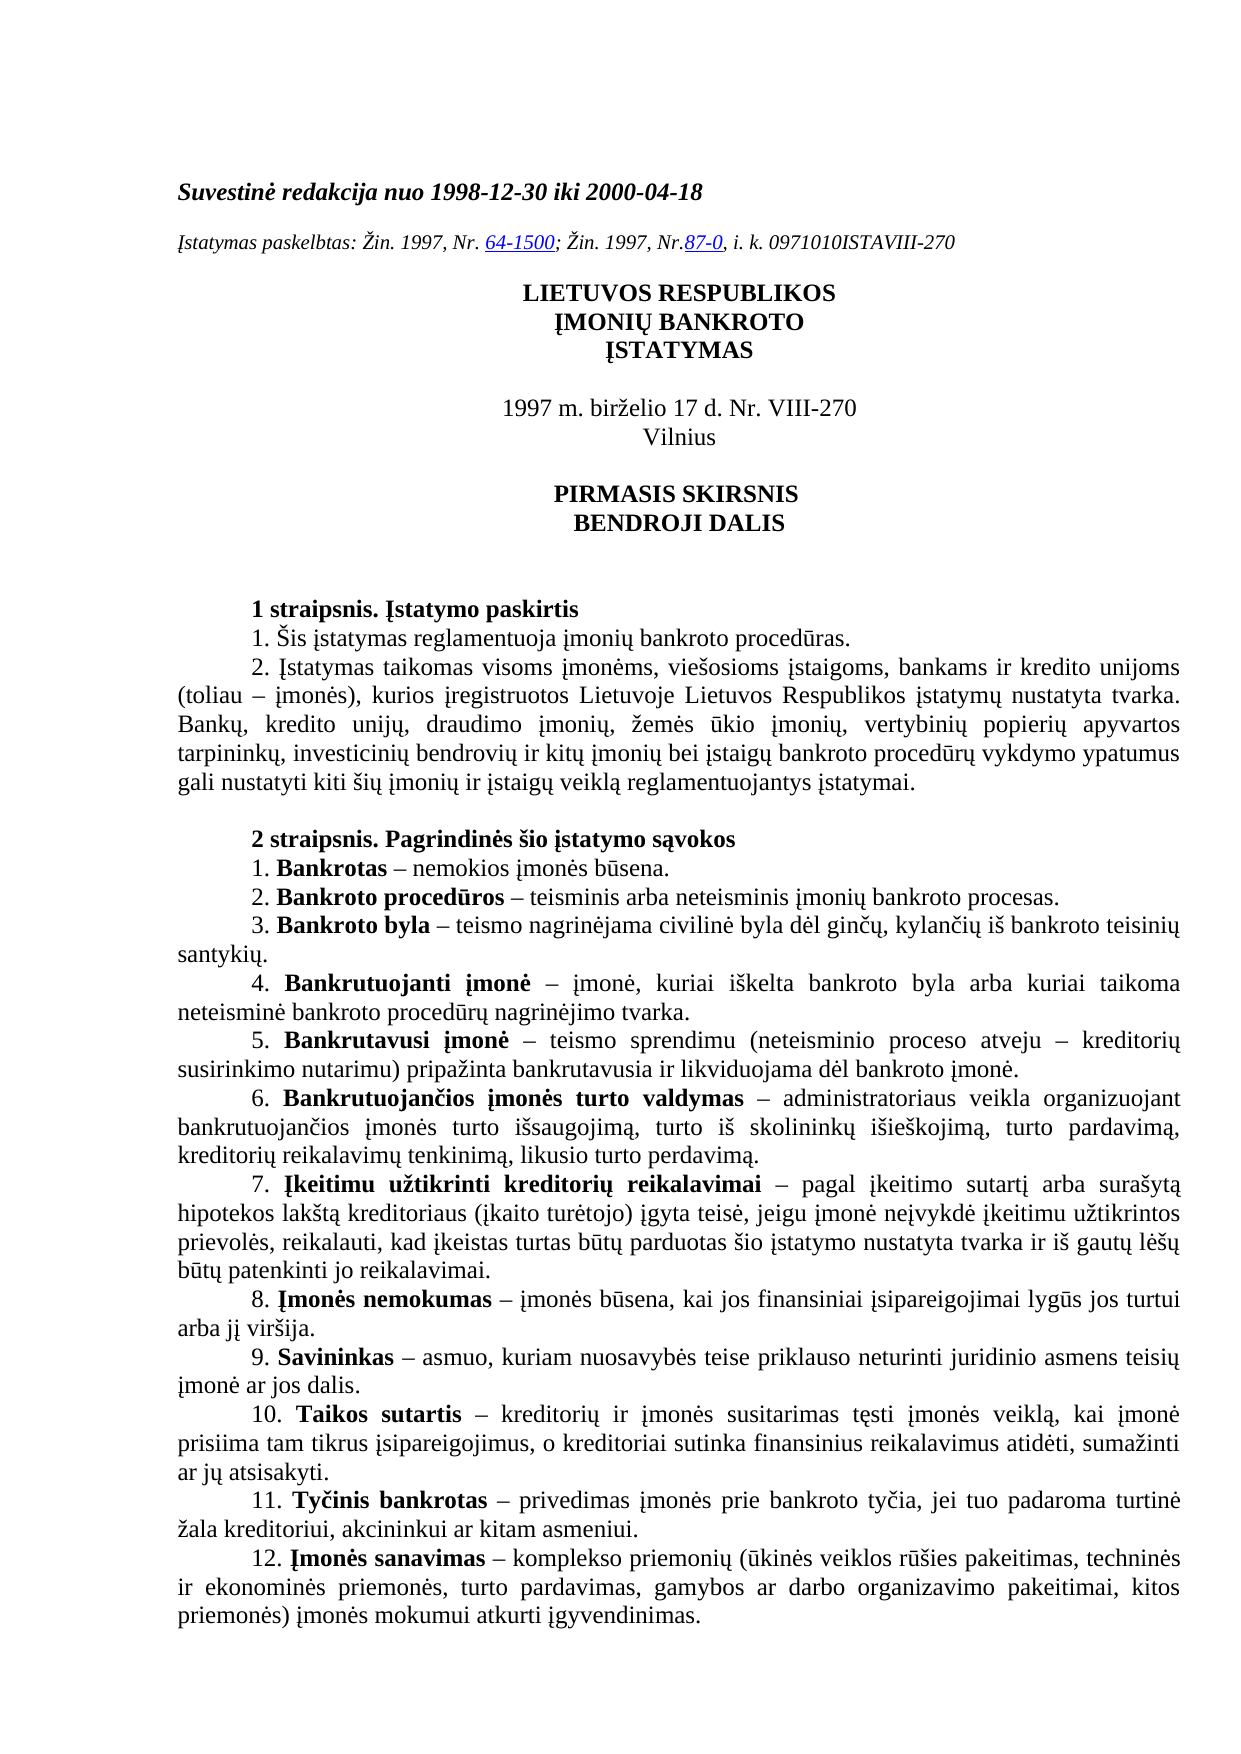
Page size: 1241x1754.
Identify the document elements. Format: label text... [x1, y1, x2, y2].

text ĮSTATYMAS [177, 336, 1181, 364]
text BENDROJI DALIS [177, 508, 1181, 537]
text Įstatymas paskelbtas: Žin. 1997, Nr. 64-1500; Žin. 1997, Nr.87-0, i. k. 0971010ISTAVIII-270 [177, 230, 1181, 254]
text 5. Bankrutavusi įmonė – teismo sprendimu (neteisminio proceso atveju – kreditorių susirinkimo nutarimu) pripažinta bankrutavusia ir likviduojama dėl bankroto įmonė. [177, 1026, 1181, 1083]
text 2. Įstatymas taikomas visoms įmonėms, viešosioms įstaigoms, bankams ir kredito unijoms (toliau – įmonės), kurios įregistruotos Lietuvoje Lietuvos Respublikos įstatymų nustatyta tvarka. Bankų, kredito unijų, draudimo įmonių, žemės ūkio įmonių, vertybinių popierių apyvartos tarpininkų, investicinių bendrovių ir kitų įmonių bei įstaigų bankroto procedūrų vykdymo ypatumus gali nustatyti kiti šių įmonių ir įstaigų veiklą reglamentuojantys įstatymai. [177, 652, 1181, 796]
text 6. Bankrutuojančios įmonės turto valdymas – administratoriaus veikla organizuojant bankrutuojančios įmonės turto išsaugojimą, turto iš skolininkų išieškojimą, turto pardavimą, kreditorių reikalavimų tenkinimą, likusio turto perdavimą. [177, 1083, 1181, 1169]
text 8. Įmonės nemokumas – įmonės būsena, kai jos finansiniai įsipareigojimai lygūs jos turtui arba jį viršija. [177, 1284, 1181, 1342]
text 10. Taikos sutartis – kreditorių ir įmonės susitarimas tęsti įmonės veiklą, kai įmonė prisiima tam tikrus įsipareigojimus, o kreditoriai sutinka finansinius reikalavimus atidėti, sumažinti ar jų atsisakyti. [177, 1399, 1181, 1486]
text LIETUVOS RESPUBLIKOS [177, 278, 1181, 307]
text Vilnius [177, 422, 1181, 451]
text 11. Tyčinis bankrotas – privedimas įmonės prie bankroto tyčia, jei tuo padaroma turtinė žala kreditoriui, akcininkui ar kitam asmeniui. [177, 1486, 1181, 1543]
text 1 straipsnis. Įstatymo paskirtis [177, 594, 1181, 623]
text 7. Įkeitimu užtikrinti kreditorių reikalavimai – pagal įkeitimo sutartį arba surašytą hipotekos lakštą kreditoriaus (įkaito turėtojo) įgyta teisė, jeigu įmonė neįvykdė įkeitimu užtikrintos prievolės, reikalauti, kad įkeistas turtas būtų parduotas šio įstatymo nustatyta tvarka ir iš gautų lėšų būtų patenkinti jo reikalavimai. [177, 1169, 1181, 1284]
text 9. Savininkas – asmuo, kuriam nuosavybės teise priklauso neturinti juridinio asmens teisių įmonė ar jos dalis. [177, 1342, 1181, 1399]
text ĮMONIŲ BANKROTO [177, 307, 1181, 336]
text 1997 m. birželio 17 d. Nr. VIII-270 [177, 393, 1181, 422]
text PIRMASIS SKIRSNIS [177, 479, 1181, 508]
text Suvestinė redakcija nuo 1998-12-30 iki 2000-04-18 [177, 177, 1181, 206]
text 12. Įmonės sanavimas – komplekso priemonių (ūkinės veiklos rūšies pakeitimas, techninės ir ekonominės priemonės, turto pardavimas, gamybos ar darbo organizavimo pakeitimai, kitos priemonės) įmonės mokumui atkurti įgyvendinimas. [177, 1543, 1181, 1629]
text 3. Bankroto byla – teismo nagrinėjama civilinė byla dėl ginčų, kylančių iš bankroto teisinių santykių. [177, 911, 1181, 968]
text 1. Šis įstatymas reglamentuoja įmonių bankroto procedūras. [177, 623, 1181, 652]
text 2 straipsnis. Pagrindinės šio įstatymo sąvokos [177, 824, 1181, 853]
text 2. Bankroto procedūros – teisminis arba neteisminis įmonių bankroto procesas. [177, 882, 1181, 911]
text 1. Bankrotas – nemokios įmonės būsena. [177, 853, 1181, 882]
text 4. Bankrutuojanti įmonė – įmonė, kuriai iškelta bankroto byla arba kuriai taikoma neteisminė bankroto procedūrų nagrinėjimo tvarka. [177, 968, 1181, 1026]
